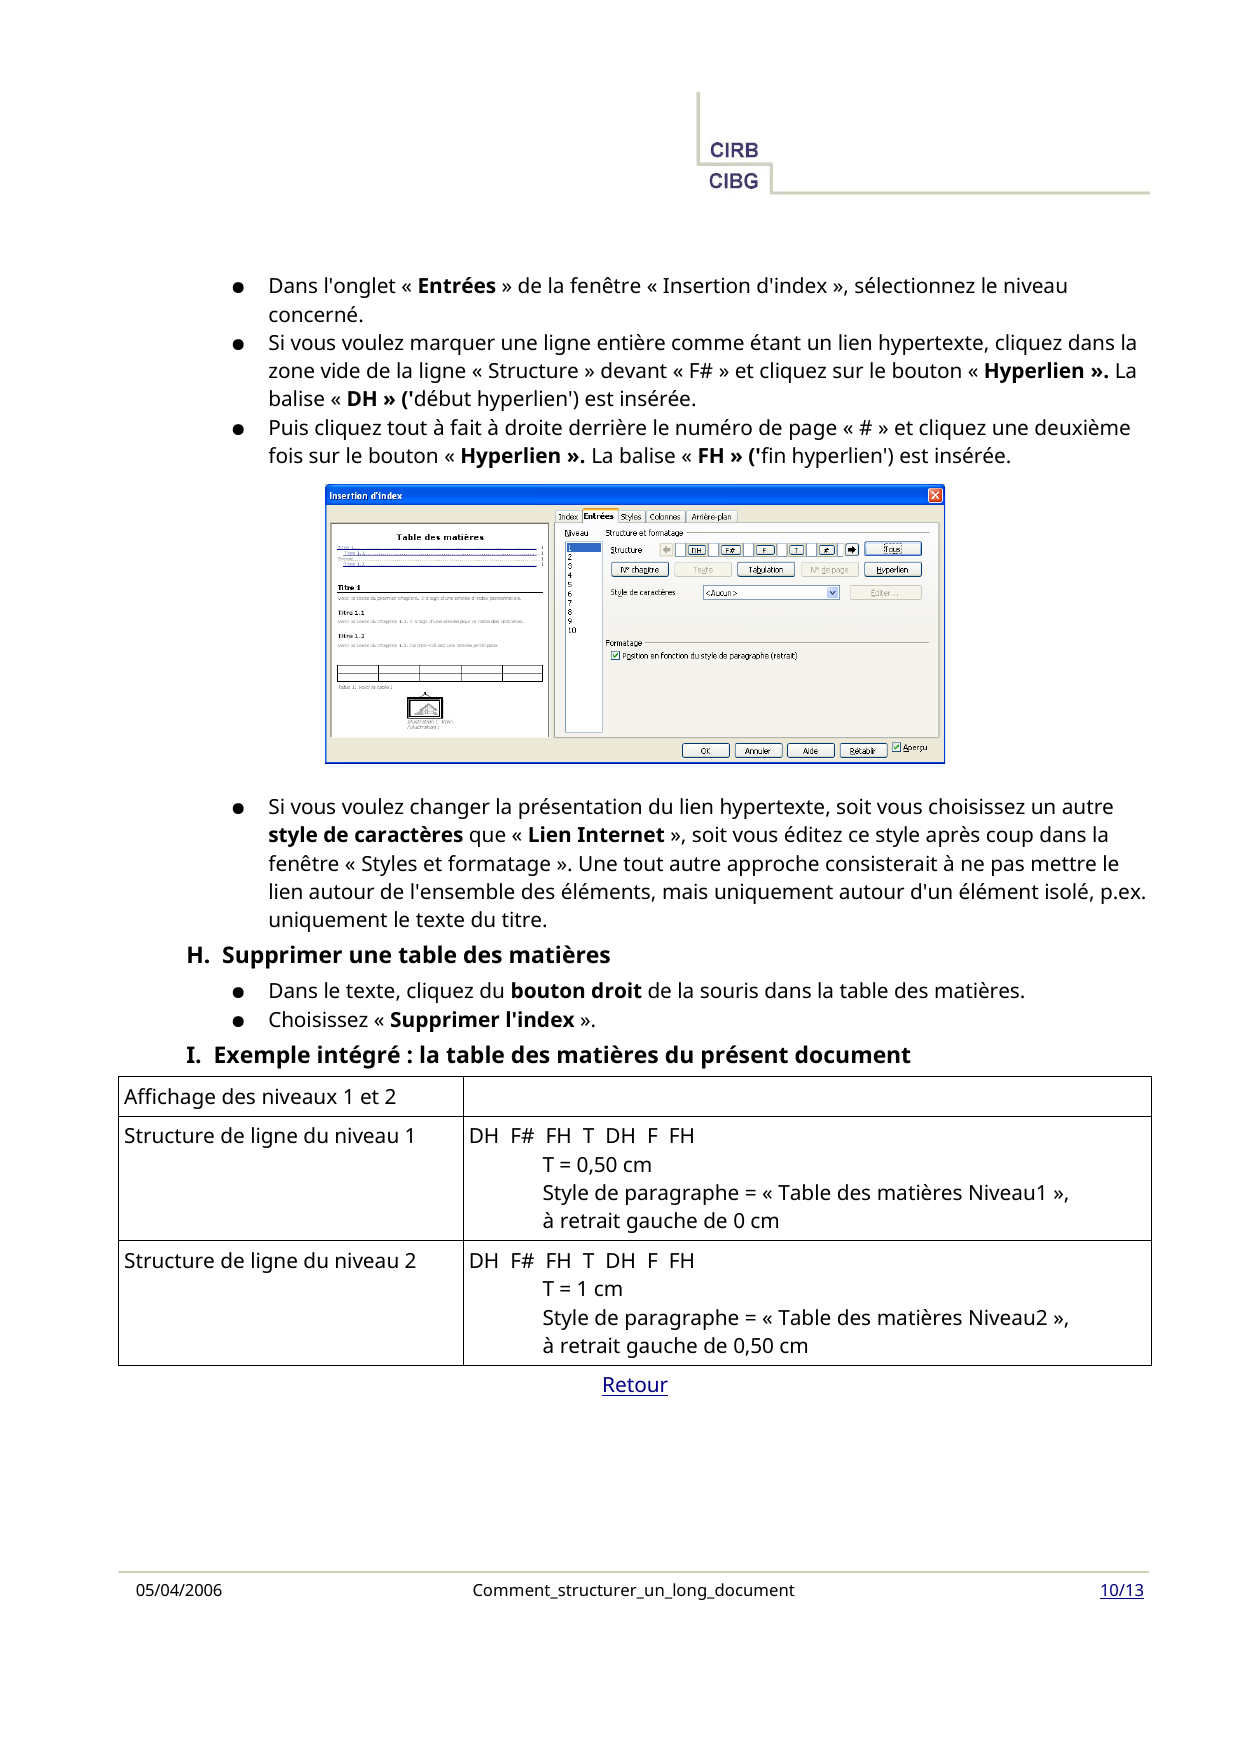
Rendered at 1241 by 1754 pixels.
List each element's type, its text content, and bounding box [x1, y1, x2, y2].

table_header Affichage des niveaux 1 et 2 [119, 1077, 463, 1116]
subtitle Supprimer une table des matières [118, 939, 1152, 971]
list Choisissez « Supprimer l'index ». [231, 1005, 1152, 1033]
table_header Retour [118, 1366, 1152, 1404]
table_cell Structure de ligne du niveau 1 [119, 1117, 463, 1240]
list Dans le texte, cliquez du bouton droit de la souris dans la table des matières. [231, 976, 1152, 1005]
picture [609, 92, 1150, 214]
table_cell DH F# FH T DH F FH T = 0,50 cm Style de paragraphe = « Table des matières Niveau1 », à retrait gauche de 0 cm [464, 1117, 1151, 1240]
table_cell Structure de ligne du niveau 2 [119, 1241, 463, 1365]
table_cell DH F# FH T DH F FH T = 1 cm Style de paragraphe = « Table des matières Niveau2 », à retrait gauche de 0,50 cm [464, 1241, 1151, 1365]
picture [325, 484, 946, 764]
table_header [464, 1077, 1151, 1116]
list Puis cliquez tout à fait à droite derrière le numéro de page « # » et cliquez une deuxième fois sur le bouton « Hyperlien ». La balise « FH » ('fin hyperlien') est insérée. [231, 413, 1152, 469]
list Si vous voulez marquer une ligne entière comme étant un lien hypertexte, cliquez dans la zone vide de la ligne « Structure » devant « F# » et cliquez sur le bouton « Hyperlien ». La balise « DH » ('début hyperlien') est insérée. [231, 328, 1152, 413]
subtitle Exemple intégré : la table des matières du présent document [118, 1039, 1152, 1070]
list Dans l'onglet « Entrées » de la fenêtre « Insertion d'index », sélectionnez le niveau concerné. [231, 271, 1152, 328]
list Si vous voulez changer la présentation du lien hypertexte, soit vous choisissez un autre style de caractères que « Lien Internet », soit vous éditez ce style après coup dans la fenêtre « Styles et formatage ». Une tout autre approche consisterait à ne pas mettre le lien autour de l'ensemble des éléments, mais uniquement autour d'un élément isolé, p.ex. uniquement le texte du titre. [231, 792, 1152, 933]
